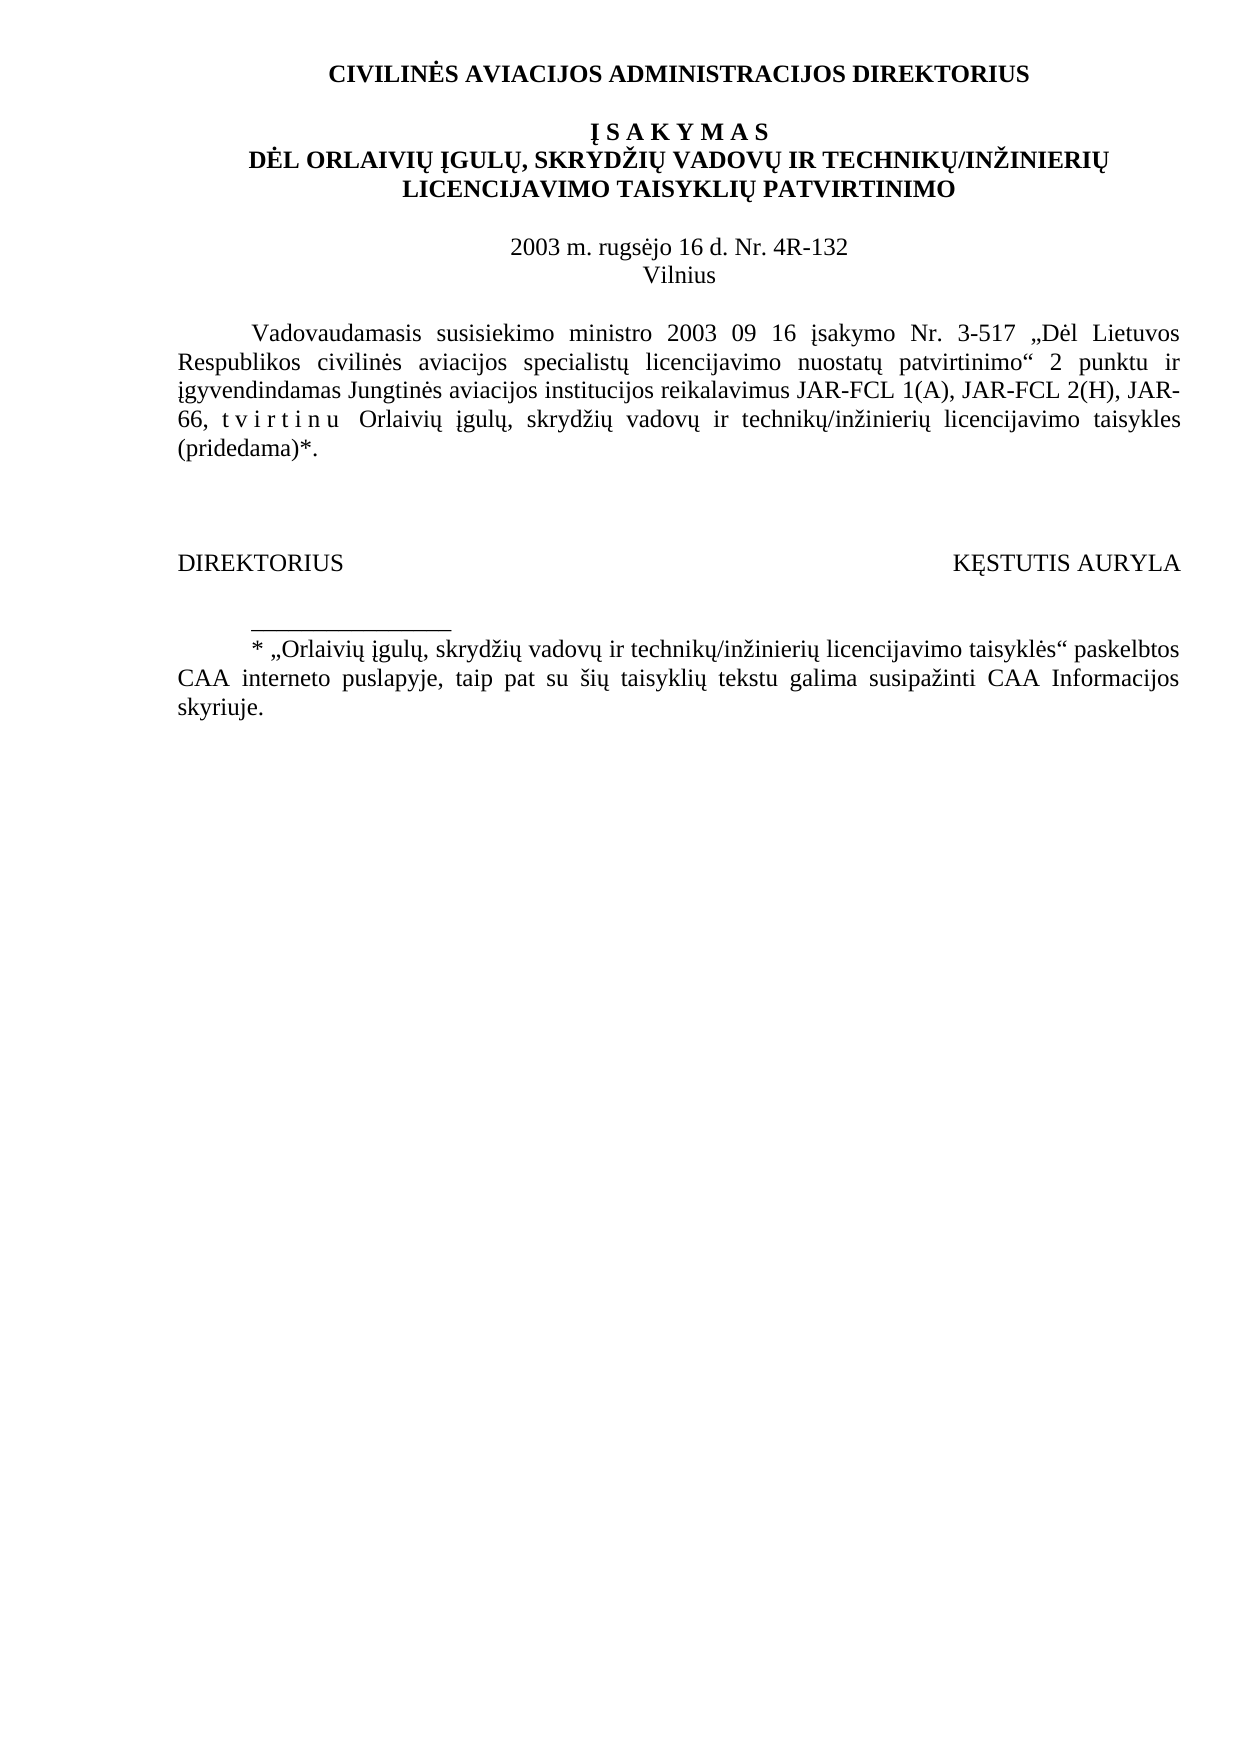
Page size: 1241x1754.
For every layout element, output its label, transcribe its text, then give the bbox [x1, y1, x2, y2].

text Į S A K Y M A S [177, 117, 1181, 145]
text DĖL ORLAIVIŲ ĮGULŲ, SKRYDŽIŲ VADOVŲ IR TECHNIKŲ/INŽINIERIŲ LICENCIJAVIMO TAISYKLIŲ PATVIRTINIMO [177, 145, 1181, 203]
text CIVILINĖS AVIACIJOS ADMINISTRACIJOS DIREKTORIUS [177, 59, 1181, 88]
text 2003 m. rugsėjo 16 d. Nr. 4R-132 [177, 232, 1181, 260]
text ________________ [177, 605, 1181, 634]
text DIREKTORIUS KĘSTUTIS AURYLA [177, 548, 1181, 577]
text Vilnius [177, 260, 1181, 289]
text Vadovaudamasis susisiekimo ministro 2003 09 16 įsakymo Nr. 3-517 „Dėl Lietuvos Respublikos civilinės aviacijos specialistų licencijavimo nuostatų patvirtinimo“ 2 punktu ir įgyvendindamas Jungtinės aviacijos institucijos reikalavimus JAR-FCL 1(A), JAR-FCL 2(H), JAR-66, tvirtinu Orlaivių įgulų, skrydžių vadovų ir technikų/inžinierių licencijavimo taisykles (pridedama)*. [177, 318, 1181, 462]
text * „Orlaivių įgulų, skrydžių vadovų ir technikų/inžinierių licencijavimo taisyklės“ paskelbtos CAA interneto puslapyje, taip pat su šių taisyklių tekstu galima susipažinti CAA Informacijos skyriuje. [177, 634, 1181, 720]
